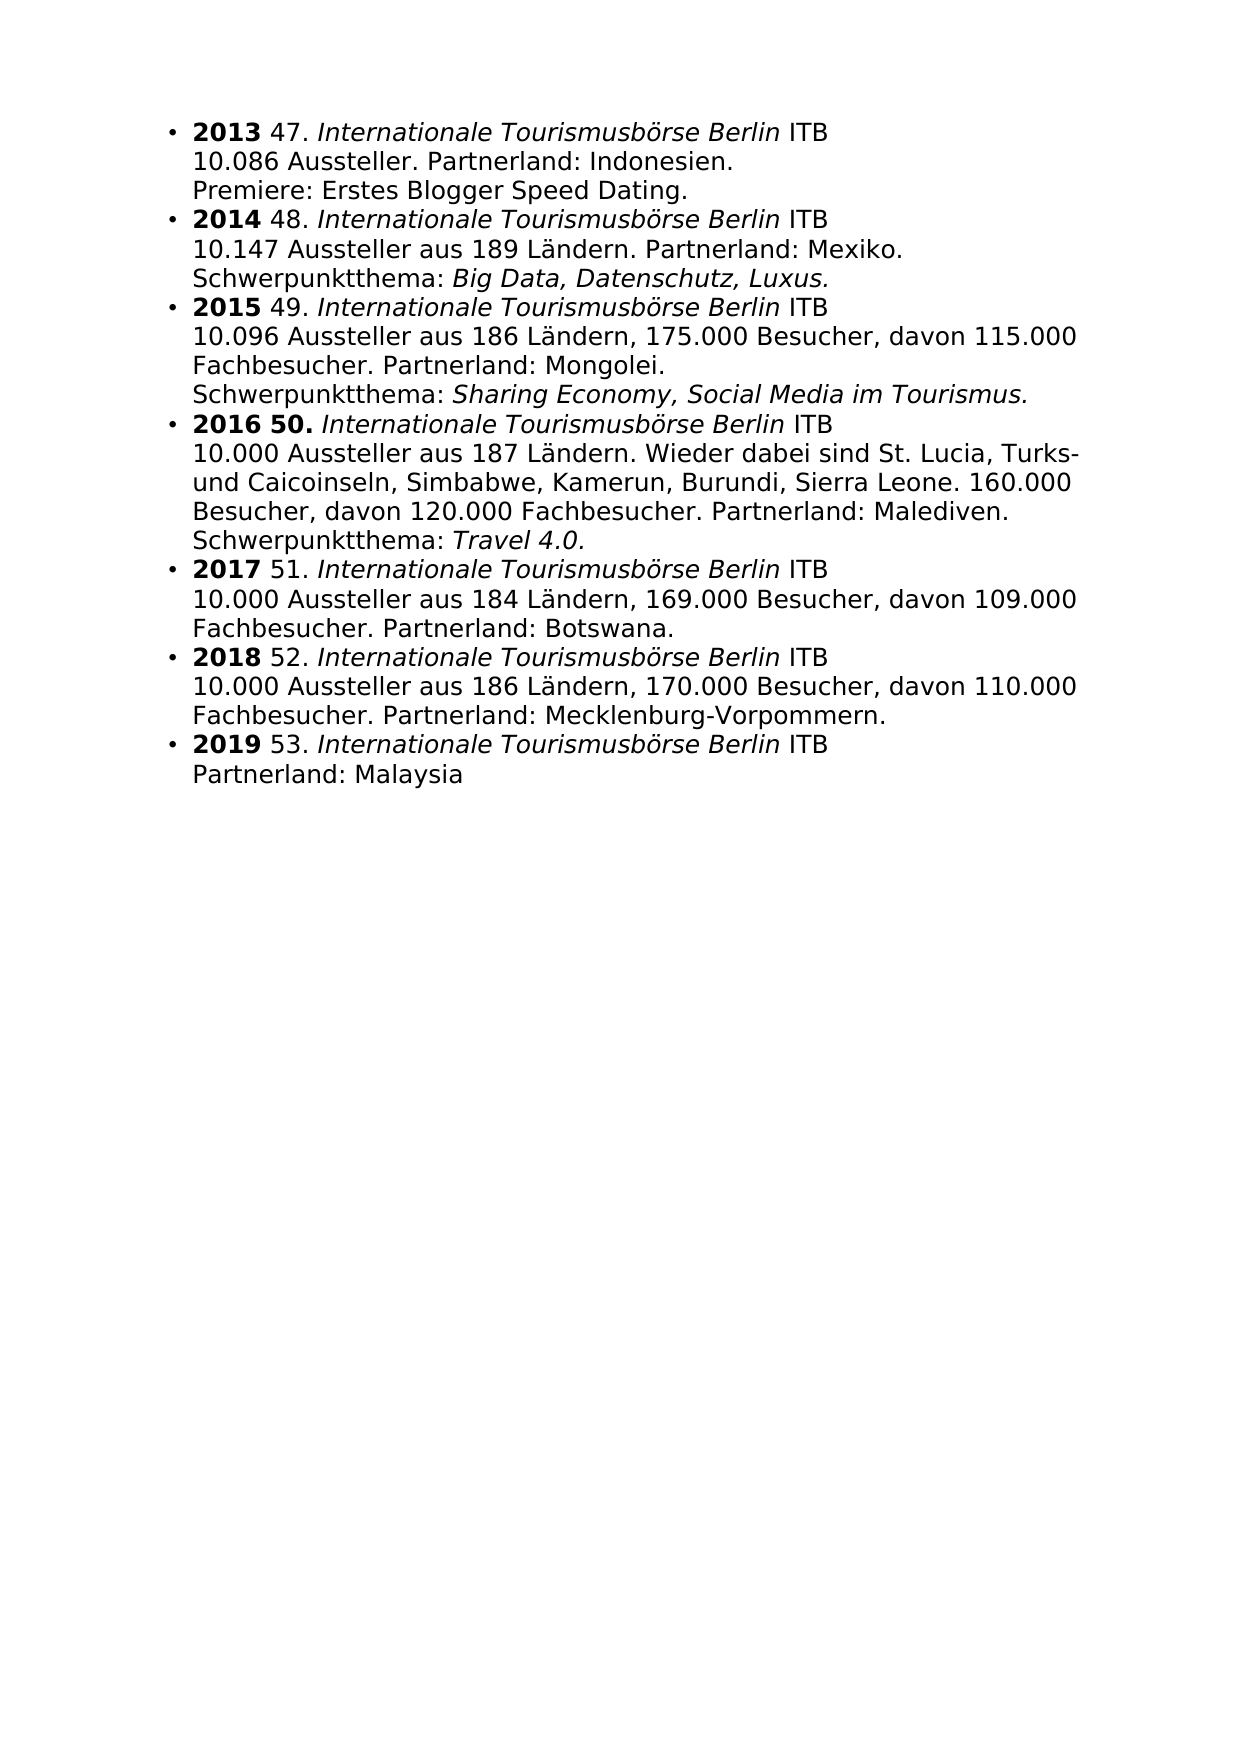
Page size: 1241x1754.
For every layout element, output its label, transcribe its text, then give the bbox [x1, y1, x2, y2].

list 2015 49. Internationale Tourismusbörse Berlin ITB 10.096 Aussteller aus 186 Ländern, 175.000 Besucher, davon 115.000 Fachbesucher. Partnerland: Mongolei. Schwerpunktthema: Sharing Economy, Social Media im Tourismus. [177, 293, 1122, 410]
list 2013 47. Internationale Tourismusbörse Berlin ITB 10.086 Aussteller. Partnerland: Indonesien. Premiere: Erstes Blogger Speed Dating. [177, 118, 1122, 206]
list 2017 51. Internationale Tourismusbörse Berlin ITB 10.000 Aussteller aus 184 Ländern, 169.000 Besucher, davon 109.000 Fachbesucher. Partnerland: Botswana. [177, 556, 1122, 643]
list 2019 53. Internationale Tourismusbörse Berlin ITB Partnerland: Malaysia [177, 731, 1122, 789]
list 2018 52. Internationale Tourismusbörse Berlin ITB 10.000 Aussteller aus 186 Ländern, 170.000 Besucher, davon 110.000 Fachbesucher. Partnerland: Mecklenburg-Vorpommern. [177, 643, 1122, 731]
list 2016 50. Internationale Tourismusbörse Berlin ITB 10.000 Aussteller aus 187 Ländern. Wieder dabei sind St. Lucia, Turks- und Caicoinseln, Simbabwe, Kamerun, Burundi, Sierra Leone. 160.000 Besucher, davon 120.000 Fachbesucher. Partnerland: Malediven. Schwerpunktthema: Travel 4.0. [177, 410, 1122, 556]
list 2014 48. Internationale Tourismusbörse Berlin ITB 10.147 Aussteller aus 189 Ländern. Partnerland: Mexiko. Schwerpunktthema: Big Data, Datenschutz, Luxus. [177, 206, 1122, 293]
